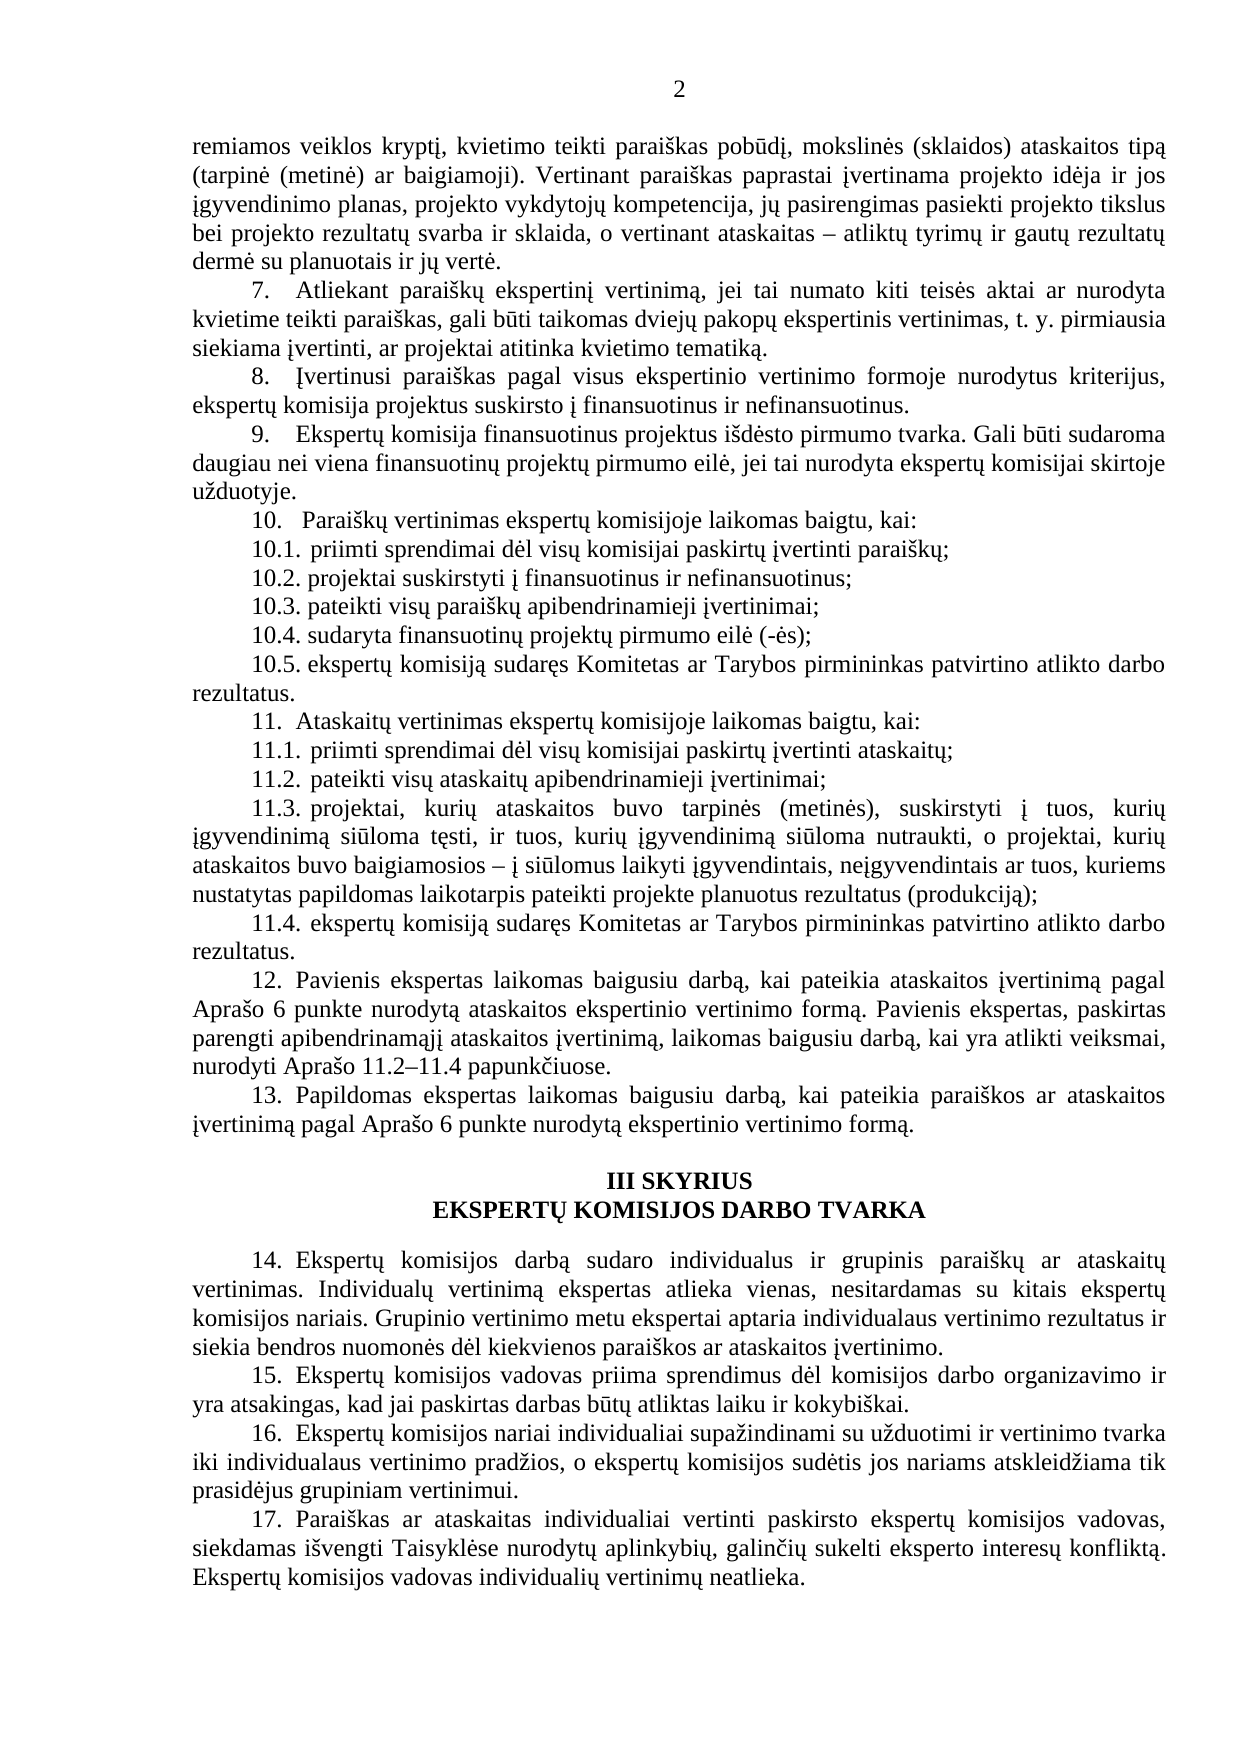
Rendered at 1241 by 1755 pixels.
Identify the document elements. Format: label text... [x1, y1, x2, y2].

text 13. Papildomas ekspertas laikomas baigusiu darbą, kai pateikia paraiškos ar ataskaitos įvertinimą pagal Aprašo 6 punkte nurodytą ekspertinio vertinimo formą. [192, 1080, 1167, 1138]
text 10.5. ekspertų komisiją sudaręs Komitetas ar Tarybos pirmininkas patvirtino atlikto darbo rezultatus. [192, 649, 1167, 706]
text 9. Ekspertų komisija finansuotinus projektus išdėsto pirmumo tvarka. Gali būti sudaroma daugiau nei viena finansuotinų projektų pirmumo eilė, jei tai nurodyta ekspertų komisijai skirtoje užduotyje. [192, 419, 1167, 505]
text remiamos veiklos kryptį, kvietimo teikti paraiškas pobūdį, mokslinės (sklaidos) ataskaitos tipą (tarpinė (metinė) ar baigiamoji). Vertinant paraiškas paprastai įvertinama projekto idėja ir jos įgyvendinimo planas, projekto vykdytojų kompetencija, jų pasirengimas pasiekti projekto tikslus bei projekto rezultatų svarba ir sklaida, o vertinant ataskaitas – atliktų tyrimų ir gautų rezultatų dermė su planuotais ir jų vertė. [192, 131, 1167, 275]
text 11.2. pateikti visų ataskaitų apibendrinamieji įvertinimai; [192, 764, 1167, 793]
text 12. Pavienis ekspertas laikomas baigusiu darbą, kai pateikia ataskaitos įvertinimą pagal Aprašo 6 punkte nurodytą ataskaitos ekspertinio vertinimo formą. Pavienis ekspertas, paskirtas parengti apibendrinamąjį ataskaitos įvertinimą, laikomas baigusiu darbą, kai yra atlikti veiksmai, nurodyti Aprašo 11.2–11.4 papunkčiuose. [192, 965, 1167, 1080]
text EKSPERTŲ KOMISIJOS DARBO TVARKA [192, 1195, 1167, 1224]
text 11. Ataskaitų vertinimas ekspertų komisijoje laikomas baigtu, kai: [192, 706, 1167, 735]
text 17. Paraiškas ar ataskaitas individualiai vertinti paskirsto ekspertų komisijos vadovas, siekdamas išvengti Taisyklėse nurodytų aplinkybių, galinčių sukelti eksperto interesų konfliktą. Ekspertų komisijos vadovas individualių vertinimų neatlieka. [192, 1504, 1167, 1590]
text 14. Ekspertų komisijos darbą sudaro individualus ir grupinis paraiškų ar ataskaitų vertinimas. Individualų vertinimą ekspertas atlieka vienas, nesitardamas su kitais ekspertų komisijos nariais. Grupinio vertinimo metu ekspertai aptaria individualaus vertinimo rezultatus ir siekia bendros nuomonės dėl kiekvienos paraiškos ar ataskaitos įvertinimo. [192, 1245, 1167, 1360]
text 15. Ekspertų komisijos vadovas priima sprendimus dėl komisijos darbo organizavimo ir yra atsakingas, kad jai paskirtas darbas būtų atliktas laiku ir kokybiškai. [192, 1360, 1167, 1418]
text 11.4. ekspertų komisiją sudaręs Komitetas ar Tarybos pirmininkas patvirtino atlikto darbo rezultatus. [192, 908, 1167, 965]
text 16. Ekspertų komisijos nariai individualiai supažindinami su užduotimi ir vertinimo tvarka iki individualaus vertinimo pradžios, o ekspertų komisijos sudėtis jos nariams atskleidžiama tik prasidėjus grupiniam vertinimui. [192, 1418, 1167, 1504]
text 11.1. priimti sprendimai dėl visų komisijai paskirtų įvertinti ataskaitų; [192, 735, 1167, 764]
text 10.1. priimti sprendimai dėl visų komisijai paskirtų įvertinti paraiškų; [192, 534, 1167, 563]
text 10.3. pateikti visų paraiškų apibendrinamieji įvertinimai; [192, 591, 1167, 620]
text 10.2. projektai suskirstyti į finansuotinus ir nefinansuotinus; [192, 563, 1167, 591]
text 7. Atliekant paraiškų ekspertinį vertinimą, jei tai numato kiti teisės aktai ar nurodyta kvietime teikti paraiškas, gali būti taikomas dviejų pakopų ekspertinis vertinimas, t. y. pirmiausia siekiama įvertinti, ar projektai atitinka kvietimo tematiką. [192, 275, 1167, 361]
text 8. Įvertinusi paraiškas pagal visus ekspertinio vertinimo formoje nurodytus kriterijus, ekspertų komisija projektus suskirsto į finansuotinus ir nefinansuotinus. [192, 361, 1167, 419]
text III SKYRIUS [192, 1166, 1167, 1195]
text 10. Paraiškų vertinimas ekspertų komisijoje laikomas baigtu, kai: [192, 505, 1167, 534]
text 11.3. projektai, kurių ataskaitos buvo tarpinės (metinės), suskirstyti į tuos, kurių įgyvendinimą siūloma tęsti, ir tuos, kurių įgyvendinimą siūloma nutraukti, o projektai, kurių ataskaitos buvo baigiamosios – į siūlomus laikyti įgyvendintais, neįgyvendintais ar tuos, kuriems nustatytas papildomas laikotarpis pateikti projekte planuotus rezultatus (produkciją); [192, 793, 1167, 908]
text 10.4. sudaryta finansuotinų projektų pirmumo eilė (-ės); [192, 620, 1167, 649]
